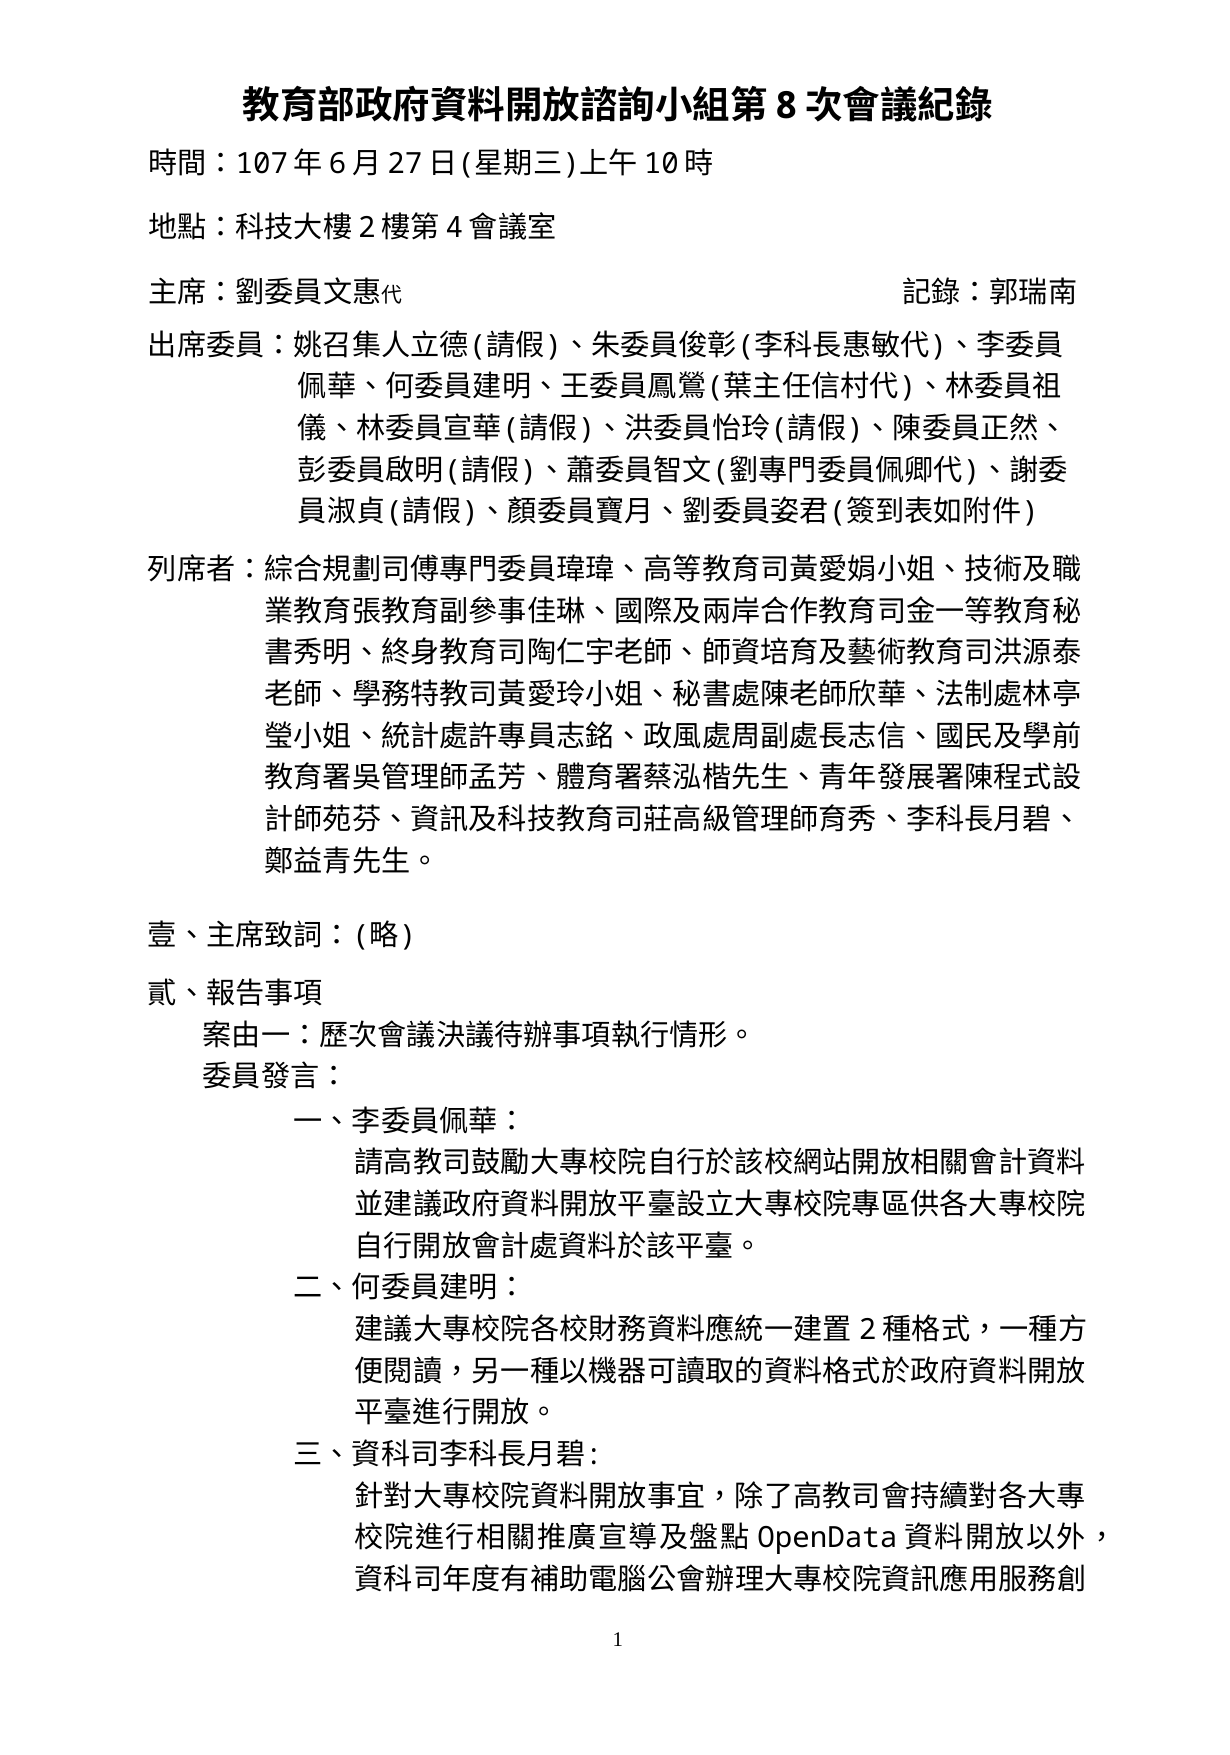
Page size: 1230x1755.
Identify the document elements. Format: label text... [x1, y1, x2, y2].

text 一、李委員佩華： [293, 1095, 1087, 1137]
text 委員發言： [202, 1053, 1087, 1095]
text 主席：劉委員文惠代 記錄：郭瑞南 [148, 269, 1087, 310]
text 針對大專校院資料開放事宜，除了高教司會持續對各大專校院進行相關推廣宣導及盤點OpenData資料開放以外，資科司年度有補助電腦公會辦理大專校院資訊應用服務創新競賽，有包含教育資料開放應用組項目，希望參賽學生可應用教育相關開放資料，另如有相關資料需求，也可向各校或本部提出相關開放資料申請。 [354, 1470, 1087, 1595]
text 案由一：歷次會議決議待辦事項執行情形。 [202, 1012, 1087, 1053]
text 地點：科技大樓2樓第4會議室 [148, 204, 1087, 246]
text 壹、主席致詞：(略) [148, 912, 1087, 954]
text 建議大專校院各校財務資料應統一建置2種格式，一種方便閱讀，另一種以機器可讀取的資料格式於政府資料開放平臺進行開放。 [354, 1303, 1087, 1428]
text 時間：107年6月27日(星期三)上午10時 [148, 140, 1087, 182]
text 出席委員：姚召集人立德(請假)、朱委員俊彰(李科長惠敏代)、李委員佩華、何委員建明、王委員鳳鶯(葉主任信村代)、林委員祖儀、林委員宣華(請假)、洪委員怡玲(請假)、陳委員正然、彭委員啟明(請假)、蕭委員智文(劉專門委員佩卿代)、謝委員淑貞(請假)、顏委員寶月、劉委員姿君(簽到表如附件) [148, 322, 1087, 530]
text 二、何委員建明： [293, 1262, 1087, 1303]
text 教育部政府資料開放諮詢小組第8次會議紀錄 [148, 75, 1087, 129]
text 列席者：綜合規劃司傅專門委員瑋瑋、高等教育司黃愛娟小姐、技術及職業教育張教育副參事佳琳、國際及兩岸合作教育司金一等教育秘書秀明、終身教育司陶仁宇老師、師資培育及藝術教育司洪源泰老師、學務特教司黃愛玲小姐、秘書處陳老師欣華、法制處林亭瑩小姐、統計處許專員志銘、政風處周副處長志信、國民及學前教育署吳管理師孟芳、體育署蔡泓楷先生、青年發展署陳程式設計師苑芬、資訊及科技教育司莊高級管理師育秀、李科長月碧、鄭益青先生。 [148, 546, 1087, 879]
text 三、資科司李科長月碧: [293, 1428, 1087, 1470]
text 請高教司鼓勵大專校院自行於該校網站開放相關會計資料，並建議政府資料開放平臺設立大專校院專區供各大專校院自行開放會計處資料於該平臺。 [354, 1137, 1087, 1262]
text 貳、報告事項 [148, 970, 1087, 1012]
